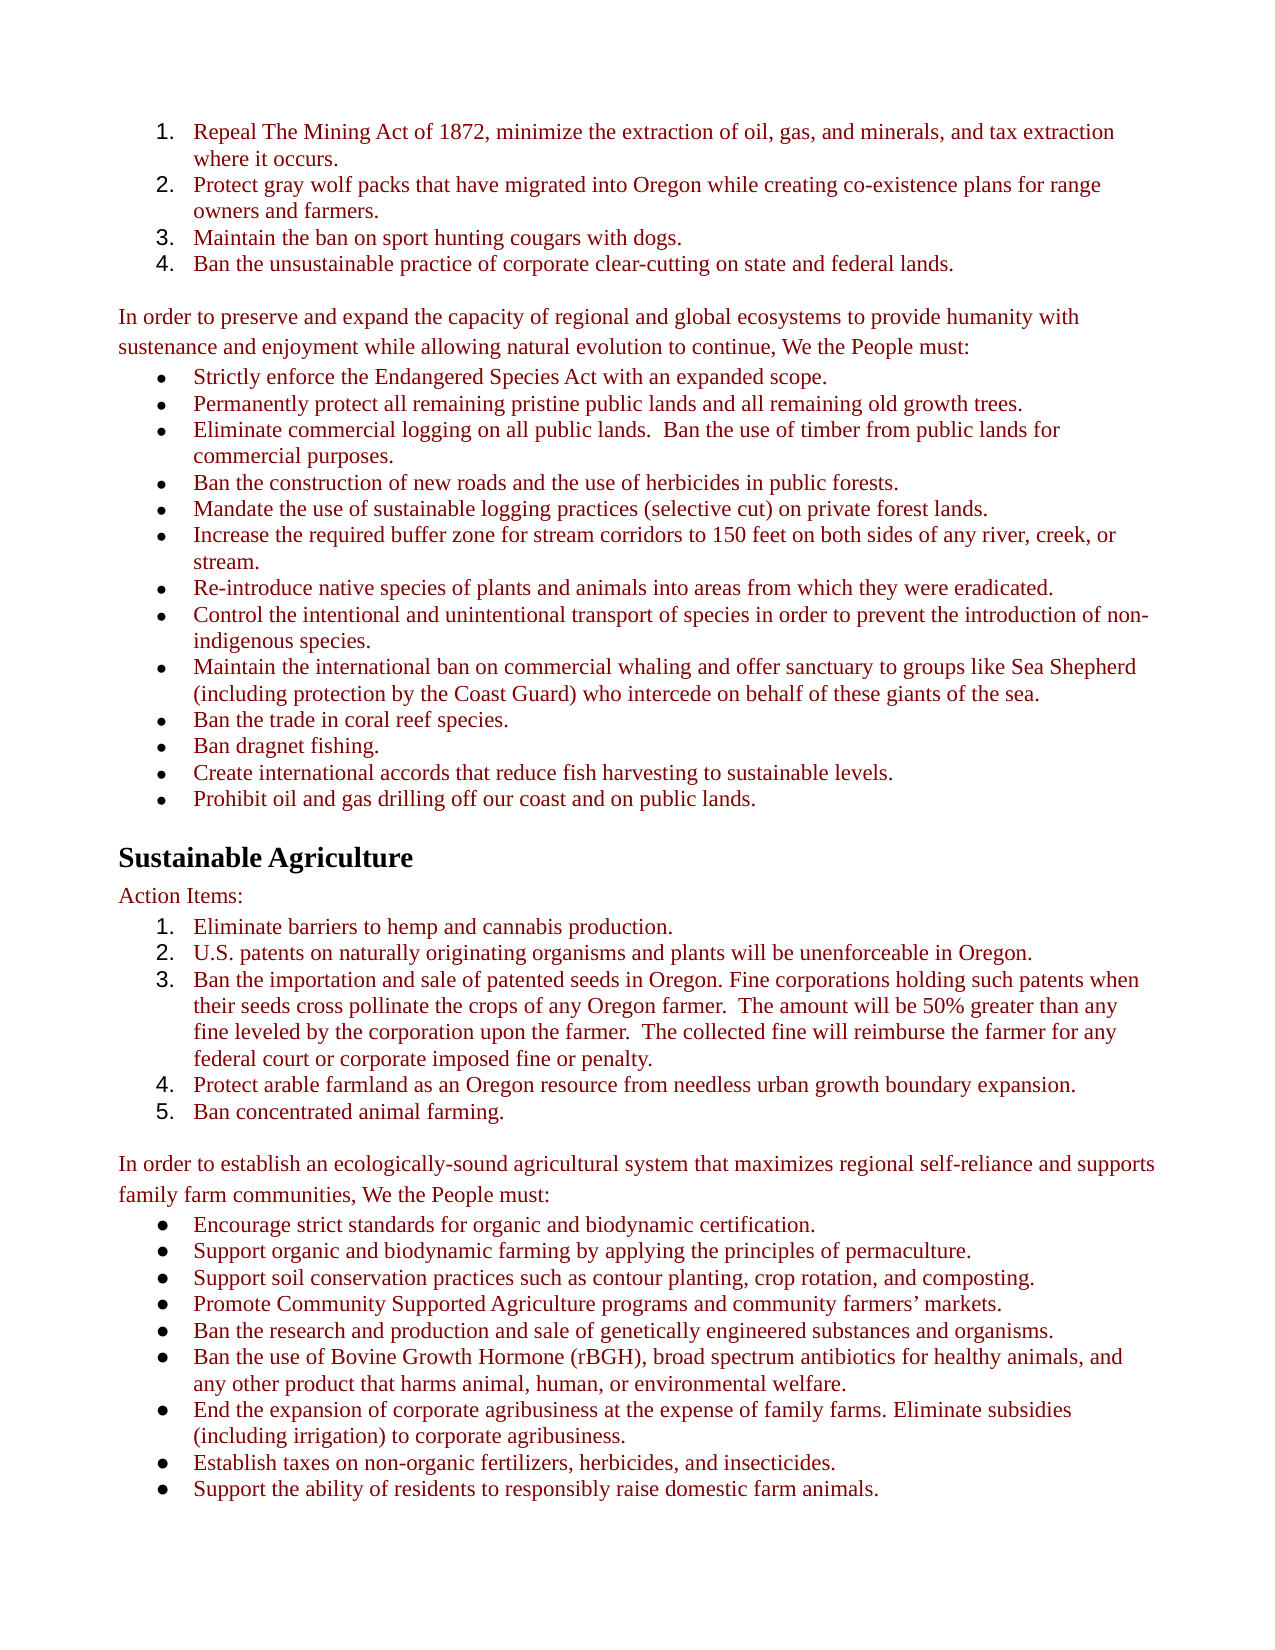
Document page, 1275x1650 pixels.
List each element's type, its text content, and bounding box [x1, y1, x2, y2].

list Ban the use of Bovine Growth Hormone (rBGH), broad spectrum antibiotics for healthy animals, and any other product that harms animal, human, or environmental welfare. [156, 1343, 1157, 1396]
list Ban concentrated animal farming. [156, 1098, 1157, 1124]
list U.S. patents on naturally originating organisms and plants will be unenforceable in Oregon. [156, 939, 1157, 966]
list Ban the research and production and sale of genetically engineered substances and organisms. [156, 1317, 1157, 1343]
list Support organic and biodynamic farming by applying the principles of permaculture. [156, 1237, 1157, 1264]
list Create international accords that reduce fish harvesting to sustainable levels. [156, 759, 1157, 785]
list Protect gray wolf packs that have migrated into Oregon while creating co-existence plans for range owners and farmers. [156, 171, 1157, 224]
list Permanently protect all remaining pristine public lands and all remaining old growth trees. [156, 390, 1157, 416]
list Encourage strict standards for organic and biodynamic certification. [156, 1211, 1157, 1237]
text Action Items: [118, 882, 1157, 909]
list Support soil conservation practices such as contour planting, crop rotation, and composting. [156, 1264, 1157, 1290]
list Support the ability of residents to responsibly raise domestic farm animals. [156, 1475, 1157, 1502]
list Ban the construction of new roads and the use of herbicides in public forests. [156, 469, 1157, 495]
list Eliminate barriers to hemp and cannabis production. [156, 913, 1157, 939]
list Ban the trade in coral reef species. [156, 706, 1157, 732]
text In order to establish an ecologically-sound agricultural system that maximizes regional self-reliance and supports family farm communities, We the People must: [118, 1150, 1157, 1207]
list Maintain the ban on sport hunting cougars with dogs. [156, 224, 1157, 250]
list Prohibit oil and gas drilling off our coast and on public lands. [156, 785, 1157, 811]
list Re-introduce native species of plants and animals into areas from which they were eradicated. [156, 574, 1157, 601]
list Repeal The Mining Act of 1872, minimize the extraction of oil, gas, and minerals, and tax extraction where it occurs. [156, 118, 1157, 171]
list Eliminate commercial logging on all public lands. Ban the use of timber from public lands for commercial purposes. [156, 416, 1157, 469]
list Maintain the international ban on commercial whaling and offer sanctuary to groups like Sea Shepherd (including protection by the Coast Guard) who intercede on behalf of these giants of the sea. [156, 653, 1157, 706]
list Establish taxes on non-organic fertilizers, herbicides, and insecticides. [156, 1449, 1157, 1475]
list Ban dragnet fishing. [156, 732, 1157, 759]
text In order to preserve and expand the capacity of regional and global ecosystems to provide humanity with sustenance and enjoyment while allowing natural evolution to continue, We the People must: [118, 303, 1157, 359]
list Control the intentional and unintentional transport of species in order to prevent the introduction of non-indigenous species. [156, 601, 1157, 653]
list Protect arable farmland as an Oregon resource from needless urban growth boundary expansion. [156, 1071, 1157, 1098]
list Increase the required buffer zone for stream corridors to 150 feet on both sides of any river, creek, or stream. [156, 522, 1157, 574]
list Strictly enforce the Endangered Species Act with an expanded scope. [156, 363, 1157, 390]
list Promote Community Supported Agriculture programs and community farmers’ markets. [156, 1290, 1157, 1317]
list End the expansion of corporate agribusiness at the expense of family farms. Eliminate subsidies (including irrigation) to corporate agribusiness. [156, 1396, 1157, 1449]
subtitle Sustainable Agriculture [118, 841, 1157, 874]
list Mandate the use of sustainable logging practices (selective cut) on private forest lands. [156, 495, 1157, 522]
list Ban the unsustainable practice of corporate clear-cutting on state and federal lands. [156, 250, 1157, 277]
list Ban the importation and sale of patented seeds in Oregon. Fine corporations holding such patents when their seeds cross pollinate the crops of any Oregon farmer. The amount will be 50% greater than any fine leveled by the corporation upon the farmer. The collected fine will reimburse the farmer for any federal court or corporate imposed fine or penalty. [156, 966, 1157, 1071]
